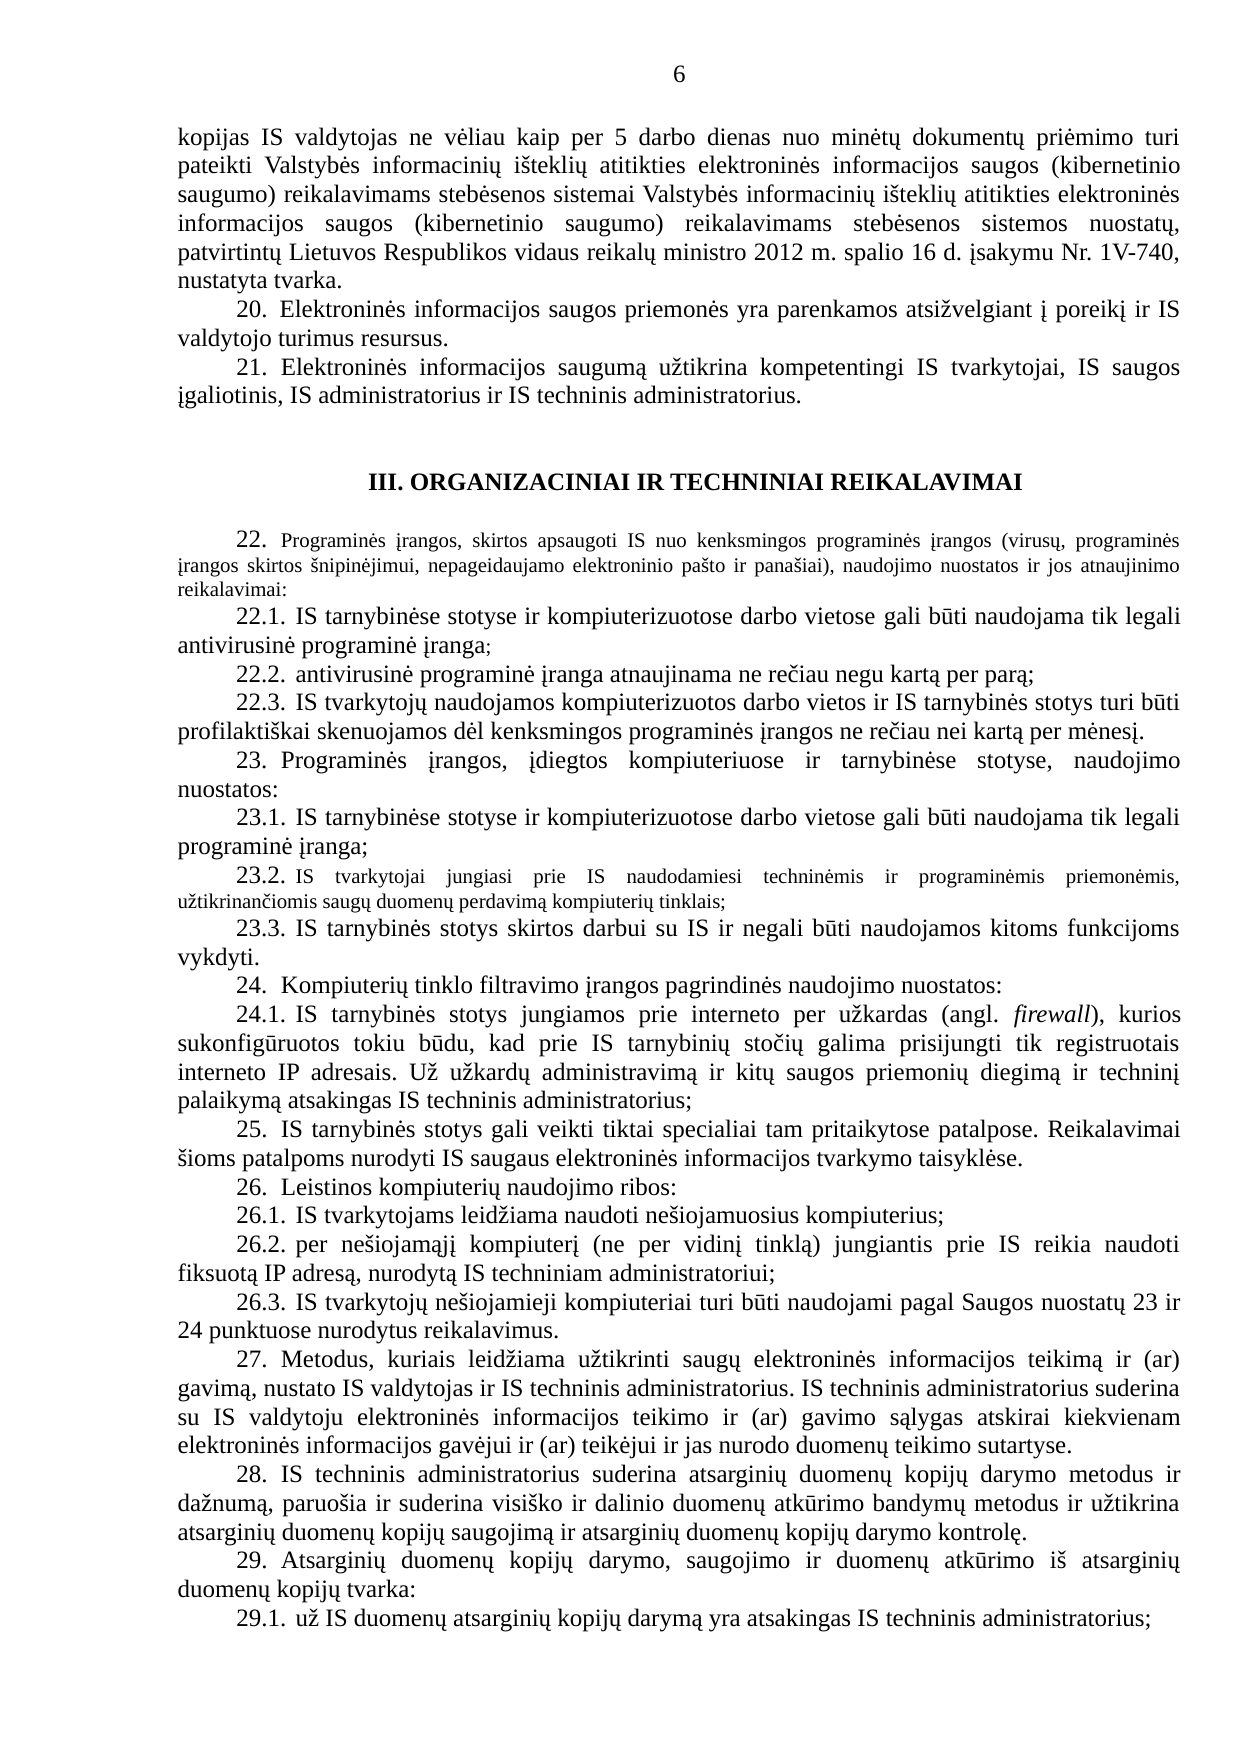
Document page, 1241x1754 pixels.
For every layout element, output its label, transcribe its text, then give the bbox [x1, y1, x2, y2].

text kopijas IS valdytojas ne vėliau kaip per 5 darbo dienas nuo minėtų dokumentų priėmimo turi pateikti Valstybės informacinių išteklių atitikties elektroninės informacijos saugos (kibernetinio saugumo) reikalavimams stebėsenos sistemai Valstybės informacinių išteklių atitikties elektroninės informacijos saugos (kibernetinio saugumo) reikalavimams stebėsenos sistemos nuostatų, patvirtintų Lietuvos Respublikos vidaus reikalų ministro 2012 m. spalio 16 d. įsakymu Nr. 1V-740, nustatyta tvarka. [177, 122, 1181, 294]
text 24. Kompiuterių tinklo filtravimo įrangos pagrindinės naudojimo nuostatos: [177, 970, 1181, 999]
text 22.1. IS tarnybinėse stotyse ir kompiuterizuotose darbo vietose gali būti naudojama tik legali antivirusinė programinė įranga; [177, 601, 1181, 659]
text 26. Leistinos kompiuterių naudojimo ribos: [177, 1172, 1181, 1200]
text 25. IS tarnybinės stotys gali veikti tiktai specialiai tam pritaikytose patalpose. Reikalavimai šioms patalpoms nurodyti IS saugaus elektroninės informacijos tvarkymo taisyklėse. [177, 1114, 1181, 1172]
text 23.2. IS tvarkytojai jungiasi prie IS naudodamiesi techninėmis ir programinėmis priemonėmis, užtikrinančiomis saugų duomenų perdavimą kompiuterių tinklais; [177, 860, 1181, 913]
text 23.3. IS tarnybinės stotys skirtos darbui su IS ir negali būti naudojamos kitoms funkcijoms vykdyti. [177, 913, 1181, 970]
text 26.1. IS tvarkytojams leidžiama naudoti nešiojamuosius kompiuterius; [177, 1200, 1181, 1229]
text 22.3. IS tvarkytojų naudojamos kompiuterizuotos darbo vietos ir IS tarnybinės stotys turi būti profilaktiškai skenuojamos dėl kenksmingos programinės įrangos ne rečiau nei kartą per mėnesį. [177, 687, 1181, 745]
text 23.1. IS tarnybinėse stotyse ir kompiuterizuotose darbo vietose gali būti naudojama tik legali programinė įranga; [177, 802, 1181, 860]
text 28. IS techninis administratorius suderina atsarginių duomenų kopijų darymo metodus ir dažnumą, paruošia ir suderina visiško ir dalinio duomenų atkūrimo bandymų metodus ir užtikrina atsarginių duomenų kopijų saugojimą ir atsarginių duomenų kopijų darymo kontrolę. [177, 1459, 1181, 1545]
text 23. Programinės įrangos, įdiegtos kompiuteriuose ir tarnybinėse stotyse, naudojimo nuostatos: [177, 745, 1181, 802]
text 29. Atsarginių duomenų kopijų darymo, saugojimo ir duomenų atkūrimo iš atsarginių duomenų kopijų tvarka: [177, 1545, 1181, 1603]
text 29.1. už IS duomenų atsarginių kopijų darymą yra atsakingas IS techninis administratorius; [177, 1603, 1181, 1632]
text 21. Elektroninės informacijos saugumą užtikrina kompetentingi IS tvarkytojai, IS saugos įgaliotinis, IS administratorius ir IS techninis administratorius. [177, 352, 1181, 409]
text 22. Programinės įrangos, skirtos apsaugoti IS nuo kenksmingos programinės įrangos (virusų, programinės įrangos skirtos šnipinėjimui, nepageidaujamo elektroninio pašto ir panašiai), naudojimo nuostatos ir jos atnaujinimo reikalavimai: [177, 524, 1181, 601]
text 20. Elektroninės informacijos saugos priemonės yra parenkamos atsižvelgiant į poreikį ir IS valdytojo turimus resursus. [177, 294, 1181, 352]
text III. ORGANIZACINIAI IR TECHNINIAI REIKALAVIMAI [177, 467, 1181, 496]
text 24.1. IS tarnybinės stotys jungiamos prie interneto per užkardas (angl. firewall), kurios sukonfigūruotos tokiu būdu, kad prie IS tarnybinių stočių galima prisijungti tik registruotais interneto IP adresais. Už užkardų administravimą ir kitų saugos priemonių diegimą ir techninį palaikymą atsakingas IS techninis administratorius; [177, 999, 1181, 1114]
text 26.2. per nešiojamąjį kompiuterį (ne per vidinį tinklą) jungiantis prie IS reikia naudoti fiksuotą IP adresą, nurodytą IS techniniam administratoriui; [177, 1229, 1181, 1287]
text 22.2. antivirusinė programinė įranga atnaujinama ne rečiau negu kartą per parą; [177, 659, 1181, 687]
text 27. Metodus, kuriais leidžiama užtikrinti saugų elektroninės informacijos teikimą ir (ar) gavimą, nustato IS valdytojas ir IS techninis administratorius. IS techninis administratorius suderina su IS valdytoju elektroninės informacijos teikimo ir (ar) gavimo sąlygas atskirai kiekvienam elektroninės informacijos gavėjui ir (ar) teikėjui ir jas nurodo duomenų teikimo sutartyse. [177, 1344, 1181, 1459]
text 26.3. IS tvarkytojų nešiojamieji kompiuteriai turi būti naudojami pagal Saugos nuostatų 23 ir 24 punktuose nurodytus reikalavimus. [177, 1287, 1181, 1344]
